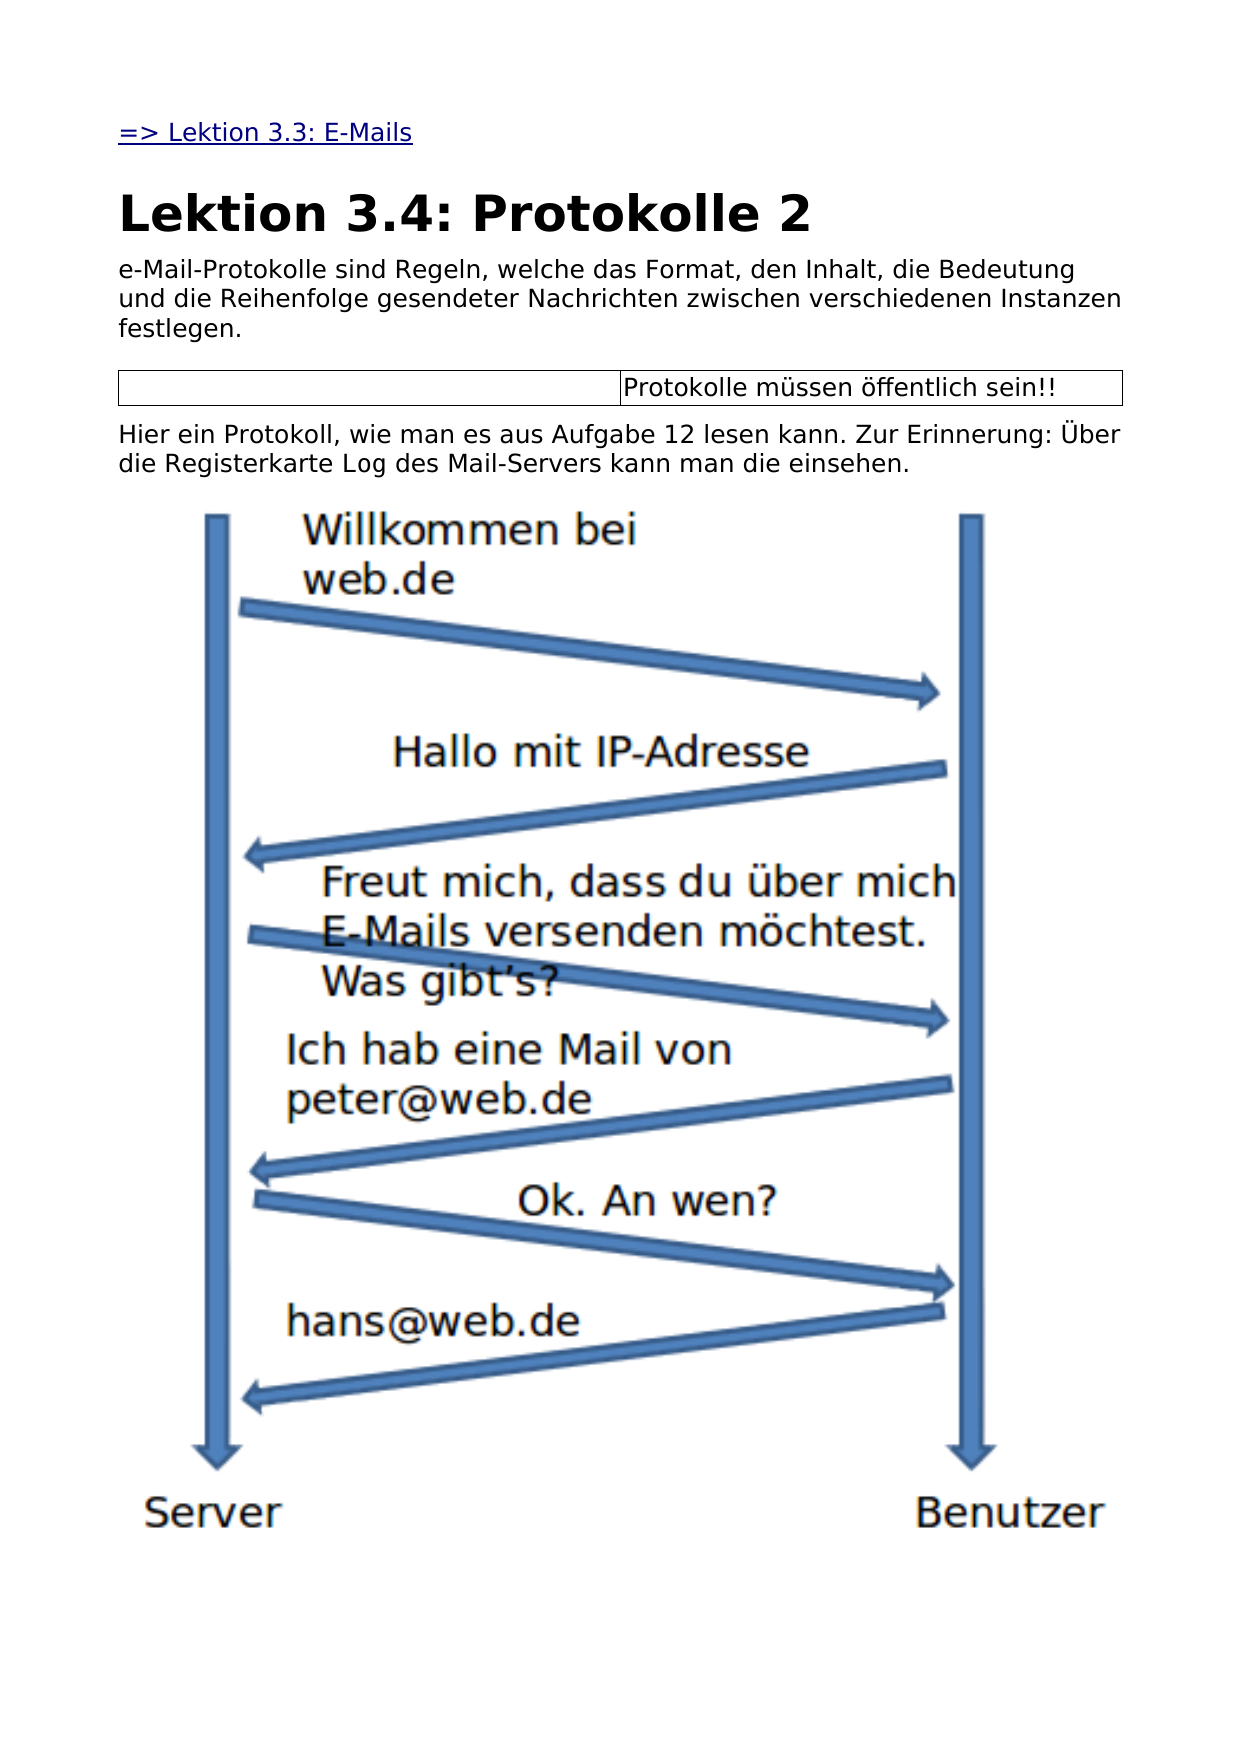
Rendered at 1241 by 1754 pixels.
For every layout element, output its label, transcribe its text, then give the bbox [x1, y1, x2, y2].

table_header Protokolle müssen öffentlich sein!! [621, 371, 1122, 405]
text e-Mail-Protokolle sind Regeln, welche das Format, den Inhalt, die Bedeutung und die Reihenfolge gesendeter Nachrichten zwischen verschiedenen Instanzen festlegen. [118, 256, 1122, 343]
picture [118, 491, 1123, 1554]
text => Lektion 3.3: E-Mails [118, 118, 1122, 147]
table_header [119, 371, 620, 405]
subtitle Lektion 3.4: Protokolle 2 [118, 185, 1122, 243]
text Hier ein Protokoll, wie man es aus Aufgabe 12 lesen kann. Zur Erinnerung: Über die Registerkarte Log des Mail-Servers kann man die einsehen. [118, 420, 1122, 479]
